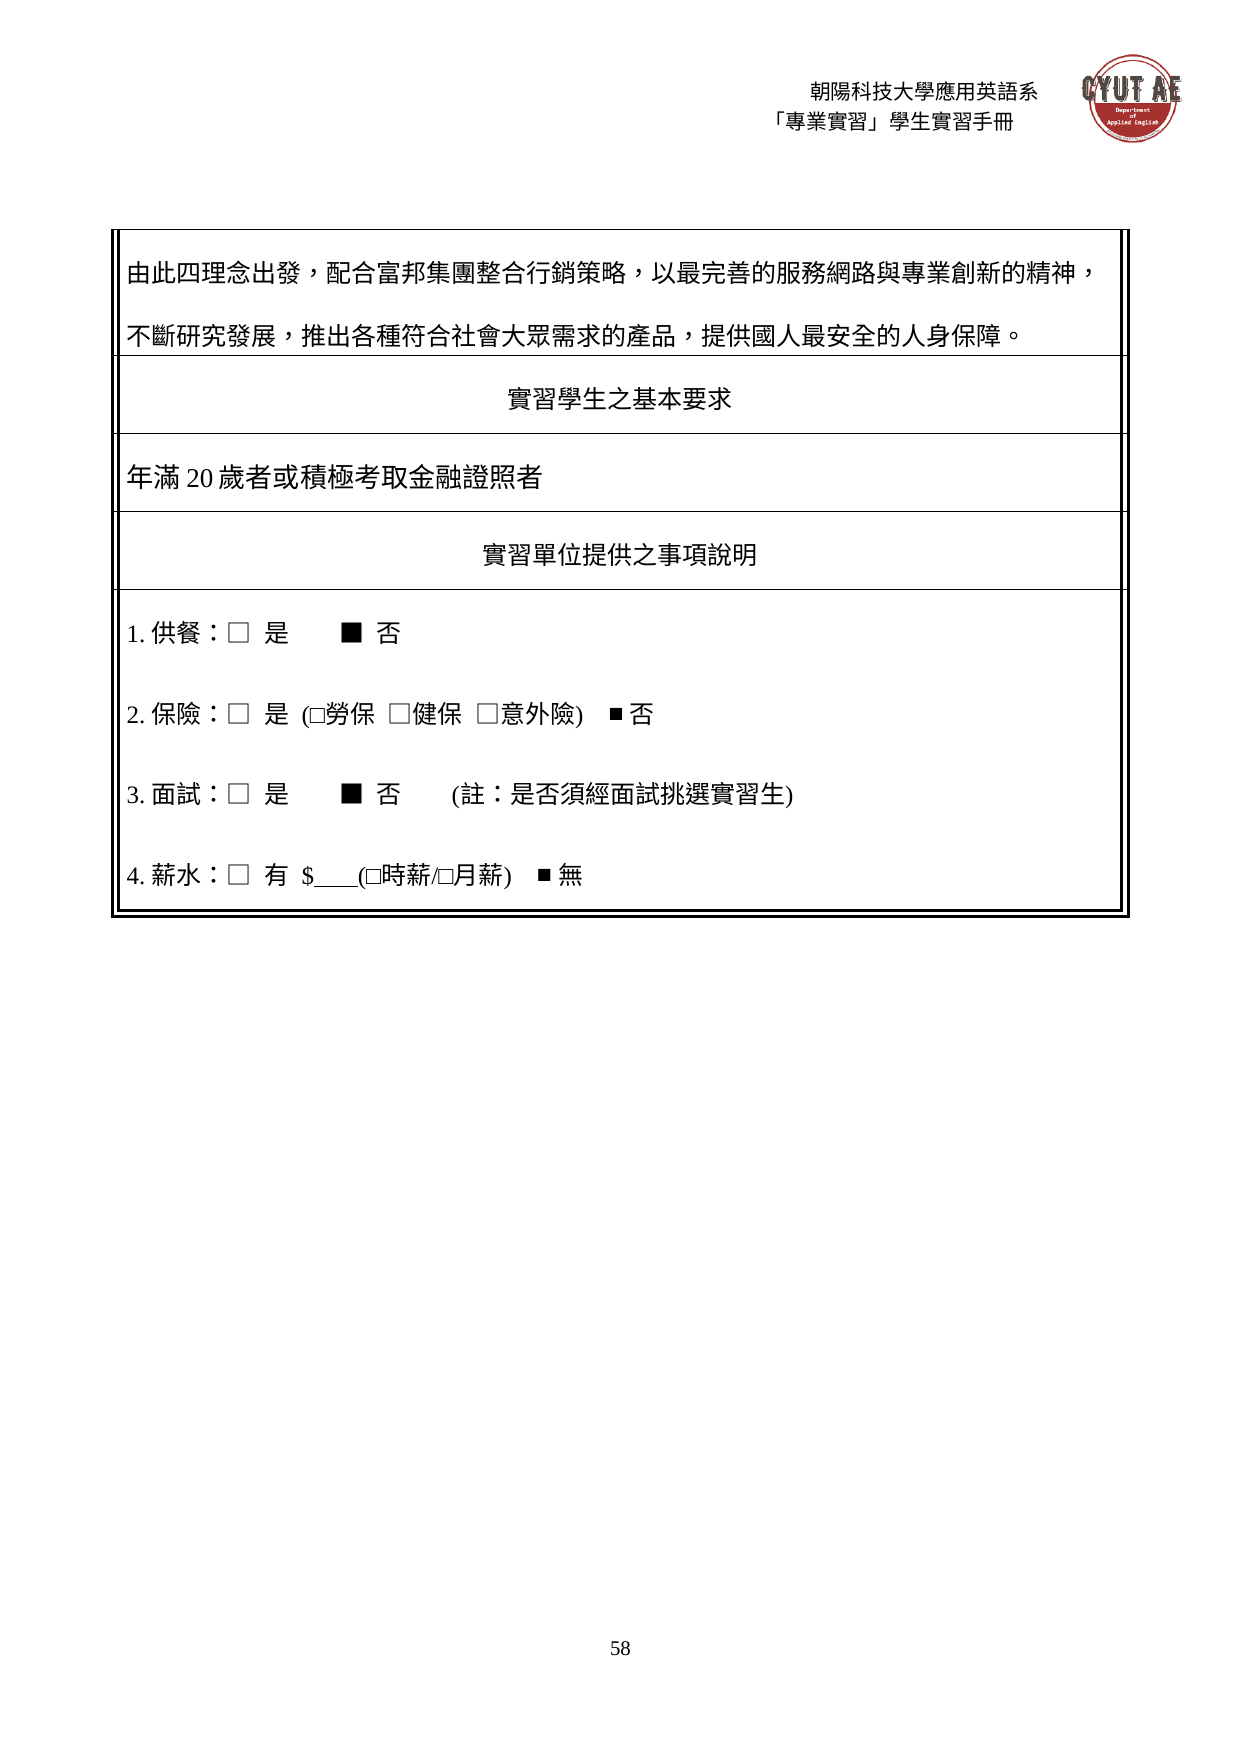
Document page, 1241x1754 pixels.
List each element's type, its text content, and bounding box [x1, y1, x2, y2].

table_cell 實習學生之基本要求 [120, 356, 1120, 433]
table_cell 由此四理念出發，配合富邦集團整合行銷策略，以最完善的服務網路與專業創新的精神，不斷研究發展，推出各種符合社會大眾需求的產品，提供國人最安全的人身保障。 [120, 230, 1120, 355]
table_cell 1. 供餐：□ 是 ■ 否 2. 保險：□ 是 (□勞保 □健保 □意外險) ■ 否 3. 面試：□ 是 ■ 否 (註：是否須經面試挑選實習生) 4. 薪水：□ 有 $ (□時薪/□月薪) ■ 無 [120, 590, 1120, 908]
table_cell 年滿20歲者或積極考取金融證照者 [120, 434, 1120, 511]
table_cell 實習單位提供之事項說明 [120, 512, 1120, 589]
